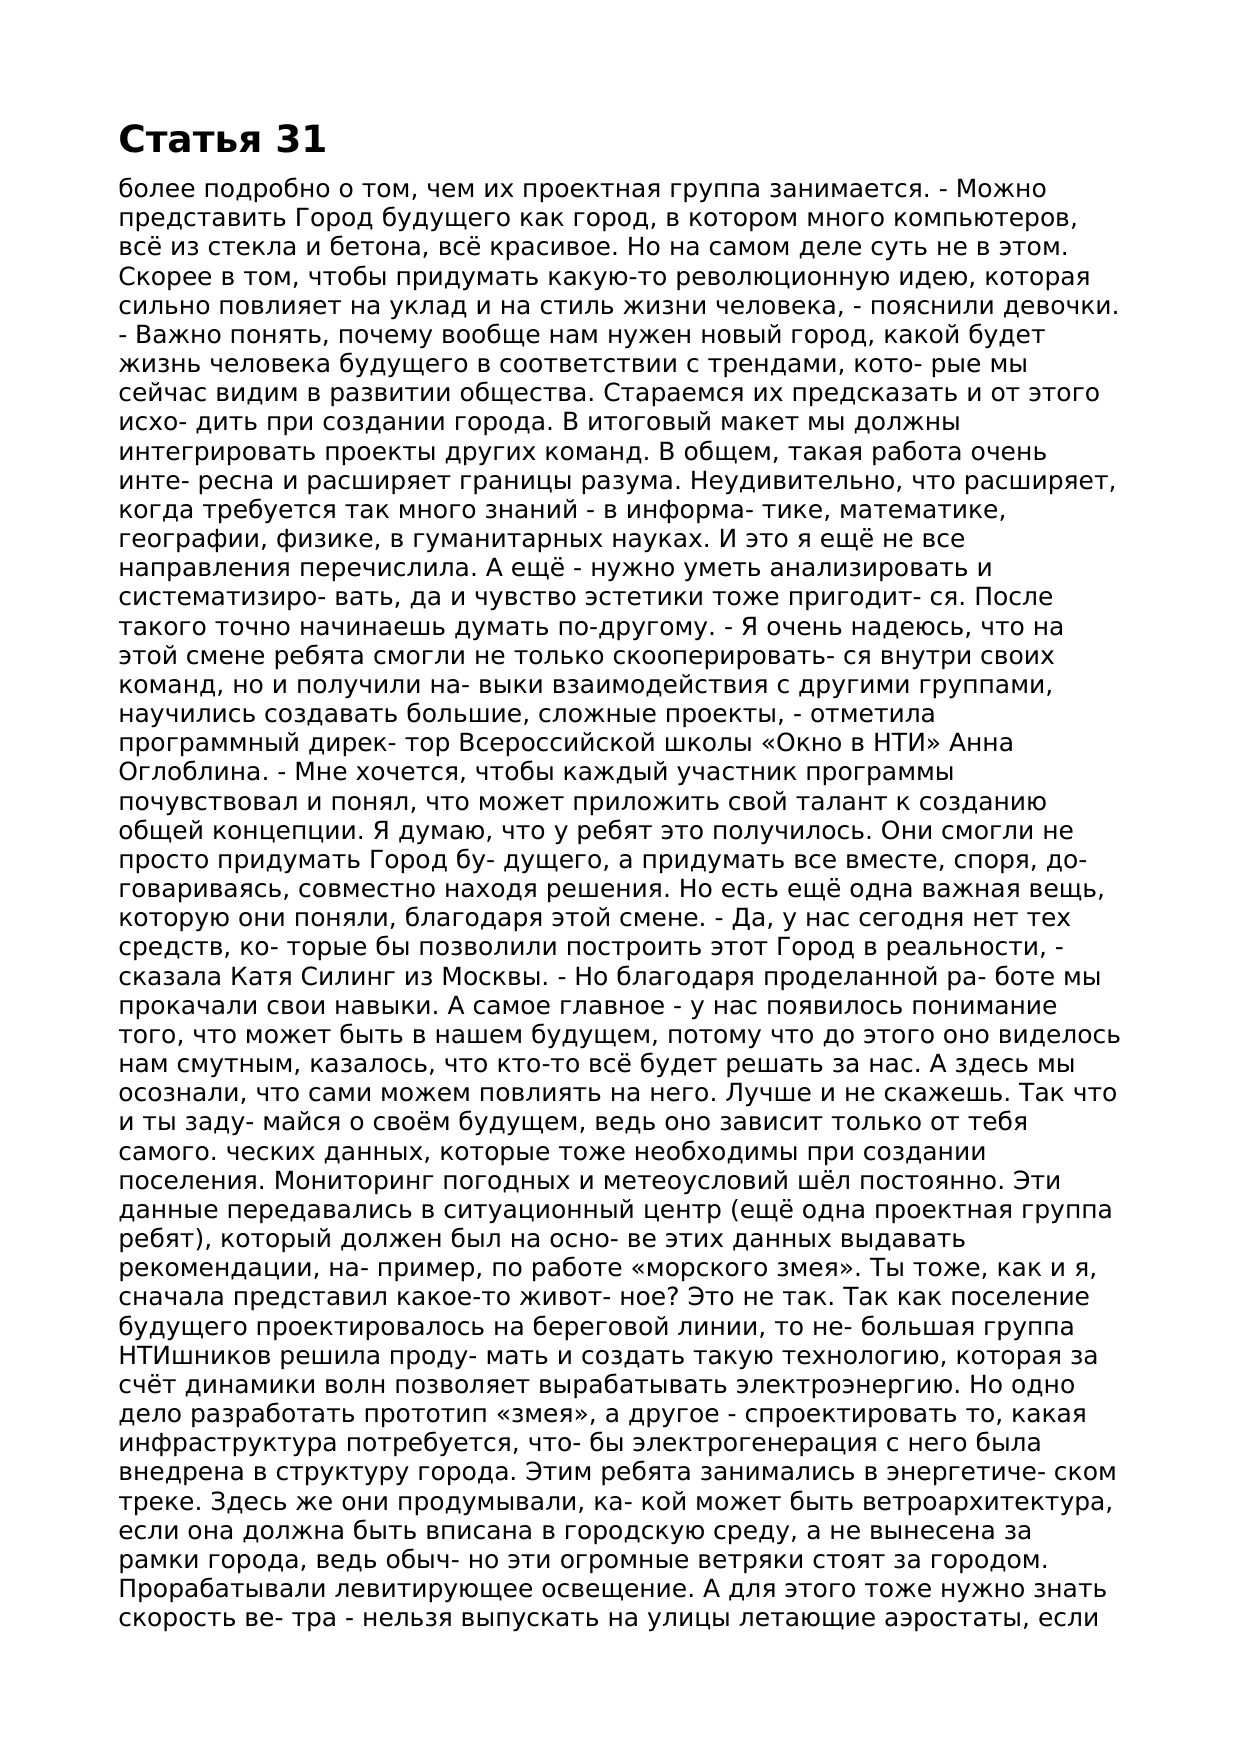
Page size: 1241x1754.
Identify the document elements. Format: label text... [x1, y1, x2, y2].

text более подробно о том, чем их проектная группа занимается. - Можно представить Город будущего как город, в котором много компьютеров, всё из стекла и бетона, всё красивое. Но на самом деле суть не в этом. Скорее в том, чтобы придумать какую-то революционную идею, которая сильно повлияет на уклад и на стиль жизни человека, - пояснили девочки. - Важно понять, почему вообще нам нужен новый город, какой будет жизнь человека будущего в соответствии с трендами, кото- рые мы сейчас видим в развитии общества. Стараемся их предсказать и от этого исхо- дить при создании города. В итоговый макет мы должны интегрировать проекты других команд. В общем, такая работа очень инте- ресна и расширяет границы разума. Неудивительно, что расширяет, когда требуется так много знаний - в информа- тике, математике, географии, физике, в гуманитарных науках. И это я ещё не все направления перечислила. А ещё - нужно уметь анализировать и систематизиро- вать, да и чувство эстетики тоже пригодит- ся. После такого точно начинаешь думать по-другому. - Я очень надеюсь, что на этой смене ребята смогли не только скооперировать- ся внутри своих команд, но и получили на- выки взаимодействия с другими группами, научились создавать большие, сложные проекты, - отметила программный дирек- тор Всероссийской школы «Окно в НТИ» Анна Оглоблина. - Мне хочется, чтобы каждый участник программы почувствовал и понял, что может приложить свой талант к созданию общей концепции. Я думаю, что у ребят это получилось. Они смогли не просто придумать Город бу- дущего, а придумать все вместе, споря, до- говариваясь, совместно находя решения. Но есть ещё одна важная вещь, которую они поняли, благодаря этой смене. - Да, у нас сегодня нет тех средств, ко- торые бы позволили построить этот Город в реальности, - сказала Катя Силинг из Москвы. - Но благодаря проделанной ра- боте мы прокачали свои навыки. А самое главное - у нас появилось понимание того, что может быть в нашем будущем, потому что до этого оно виделось нам смутным, казалось, что кто-то всё будет решать за нас. А здесь мы осознали, что сами можем повлиять на него. Лучше и не скажешь. Так что и ты заду- майся о своём будущем, ведь оно зависит только от тебя самого. ческих данных, которые тоже необходимы при создании поселения. Мониторинг погодных и метеоусловий шёл постоянно. Эти данные передавались в ситуационный центр (ещё одна проектная группа ребят), который должен был на осно- ве этих данных выдавать рекомендации, на- пример, по работе «морского змея». Ты тоже, как и я, сначала представил какое-то живот- ное? Это не так. Так как поселение будущего проектировалось на береговой линии, то не- большая группа НТИшников решила проду- мать и создать такую технологию, которая за счёт динамики волн позволяет вырабатывать электроэнергию. Но одно дело разработать прототип «змея», а другое - спроектировать то, какая инфраструктура потребуется, что- бы электрогенерация с него была внедрена в структуру города. Этим ребята занимались в энергетиче- ском треке. Здесь же они продумывали, ка- кой может быть ветроархитектура, если она должна быть вписана в городскую среду, а не вынесена за рамки города, ведь обыч- но эти огромные ветряки стоят за городом. Прорабатывали левитирующее освещение. А для этого тоже нужно знать скорость ве- тра - нельзя выпускать на улицы летающие аэростаты, если [118, 174, 1122, 1633]
subtitle Статья 31 [118, 118, 1122, 162]
